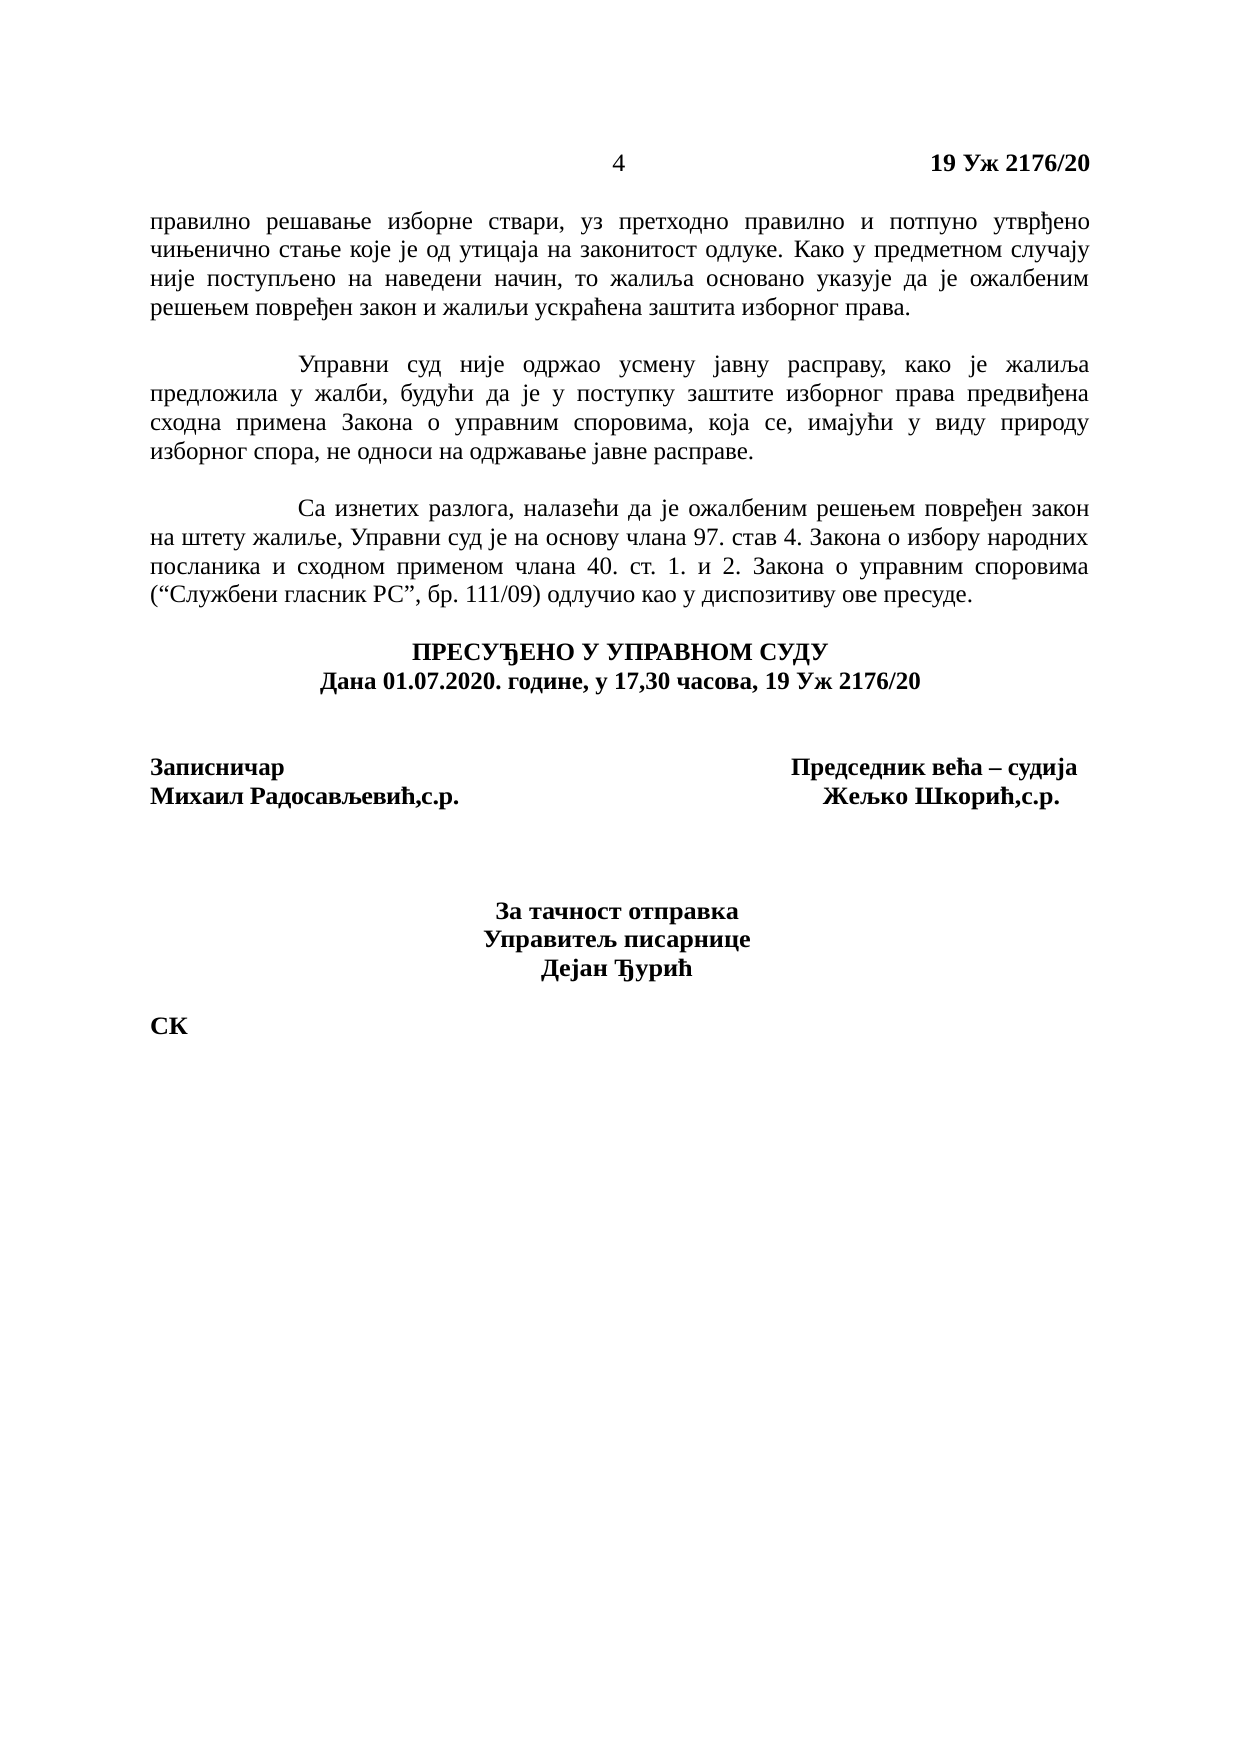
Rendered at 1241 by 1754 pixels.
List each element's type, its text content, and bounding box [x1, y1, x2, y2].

text Дана 01.07.2020. године, у 17,30 часова, 19 Уж 2176/20 [150, 666, 1090, 694]
text За тачност отправка [150, 896, 1090, 924]
text Михаил Радосављевић,с.р. Жељко Шкорић,с.р. [150, 781, 1090, 809]
text Записничар Председник већа – судија [150, 752, 1090, 781]
text Управни суд није одржао усмену јавну расправу, како је жалиља предложила у жалби, будући да је у поступку заштите изборног права предвиђена сходна примена Закона о управним споровима, која се, имајући у виду природу изборног спора, не односи на одржавање јавне расправе. [150, 349, 1090, 464]
text Дејан Ђурић [150, 953, 1090, 982]
text ПРЕСУЂЕНО У УПРАВНОМ СУДУ [150, 637, 1090, 666]
text правилно решавање изборне ствари, уз претходно правилно и потпуно утврђено чињенично стање које је од утицаја на законитост одлуке. Како у предметном случају није поступљено на наведени начин, то жалиља основано указује да је ожалбеним решењем повређен закон и жалиљи ускраћена заштита изборног права. [150, 206, 1090, 321]
text Управитељ писарнице [150, 924, 1090, 953]
text Са изнетих разлога, налазећи да је ожалбеним решењем повређен закон на штету жалиље, Управни суд је на основу члана 97. став 4. Закона о избору народних посланика и сходном применом члана 40. ст. 1. и 2. Закона о управним споровима (“Службени гласник РС”, бр. 111/09) одлучио као у диспозитиву ове пресуде. [150, 493, 1090, 608]
text СК [150, 1011, 1090, 1039]
